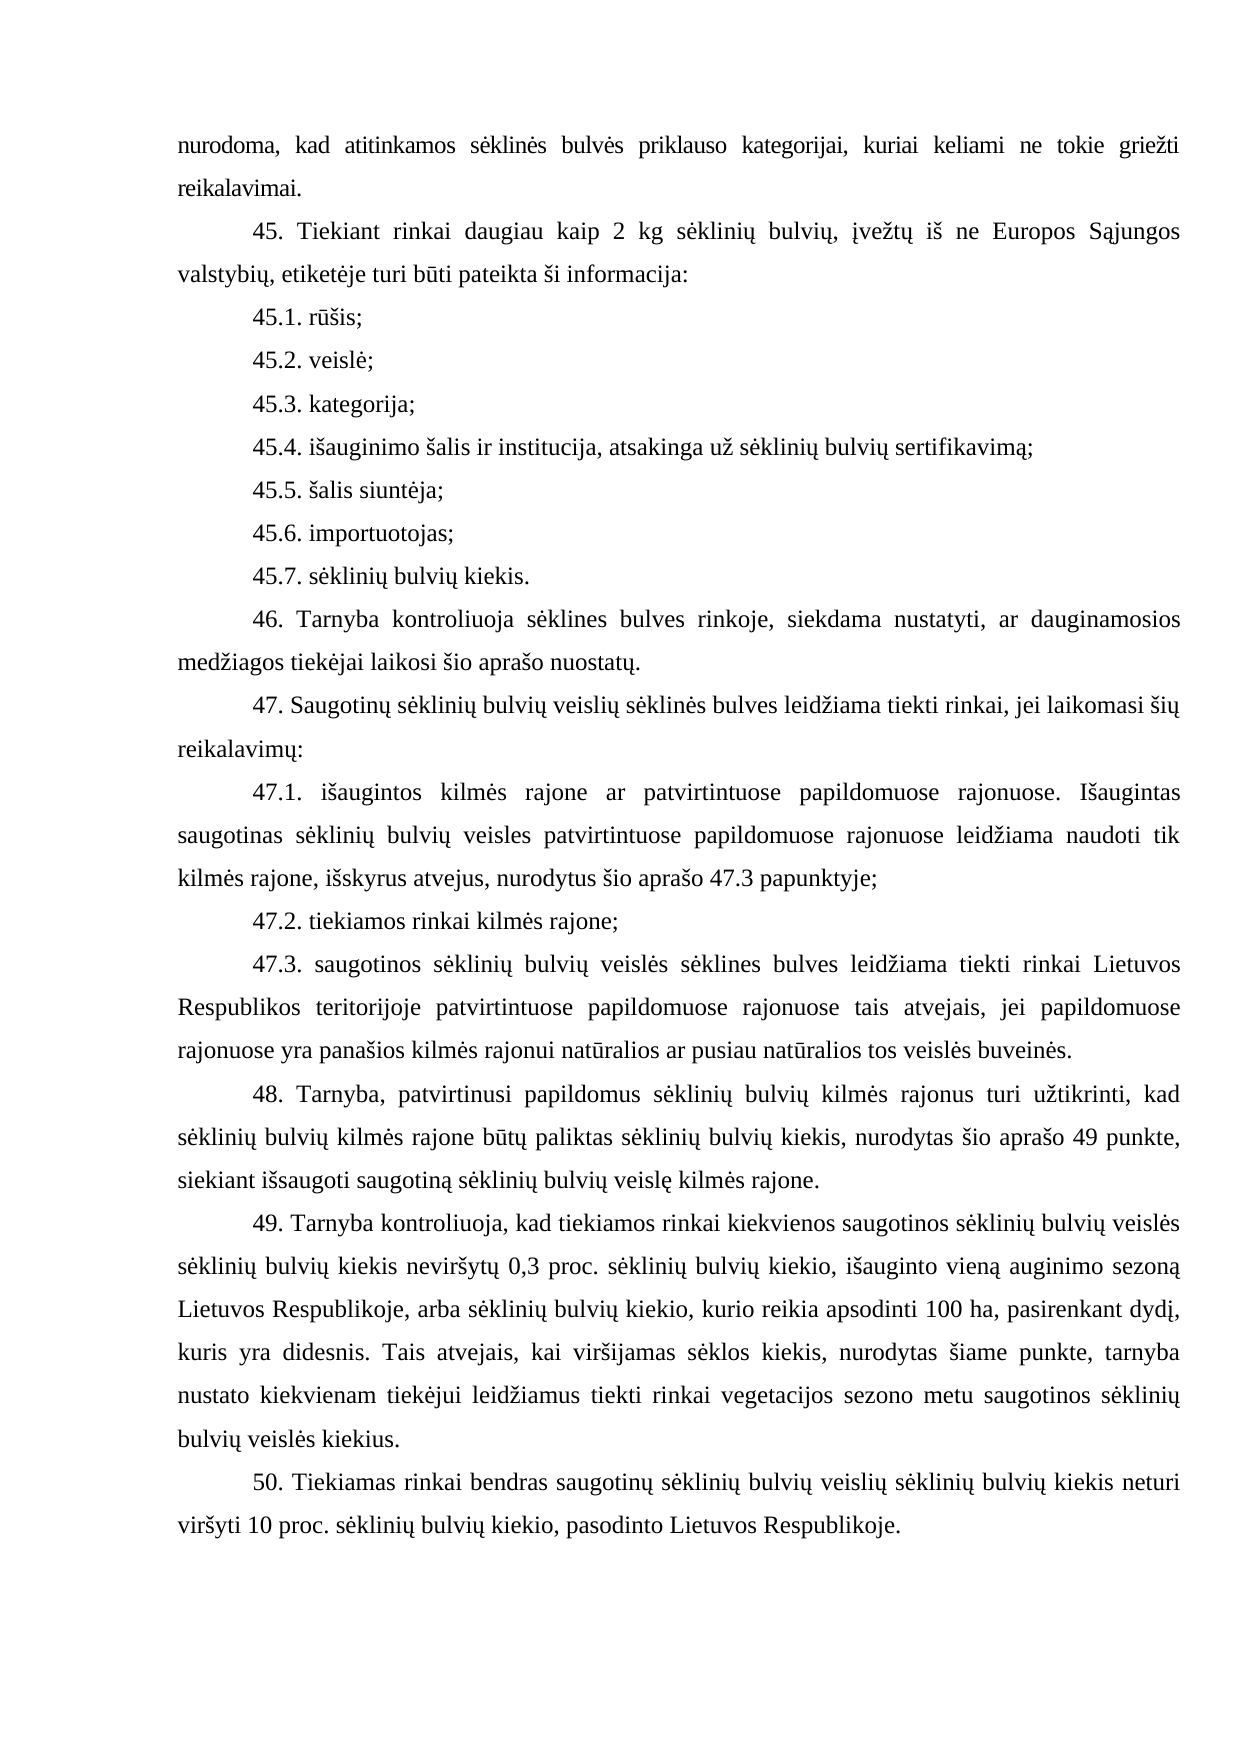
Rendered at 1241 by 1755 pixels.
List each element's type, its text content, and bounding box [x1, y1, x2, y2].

text 45.2. veislė; [177, 346, 1181, 374]
text 46. Tarnyba kontroliuoja sėklines bulves rinkoje, siekdama nustatyti, ar dauginamosios medžiagos tiekėjai laikosi šio aprašo nuostatų. [177, 604, 1181, 676]
text 45. Tiekiant rinkai daugiau kaip 2 kg sėklinių bulvių, įvežtų iš ne Europos Sąjungos valstybių, etiketėje turi būti pateikta ši informacija: [177, 216, 1181, 288]
text 45.3. kategorija; [177, 389, 1181, 417]
text 47.2. tiekiamos rinkai kilmės rajone; [177, 906, 1181, 935]
text 49. Tarnyba kontroliuoja, kad tiekiamos rinkai kiekvienos saugotinos sėklinių bulvių veislės sėklinių bulvių kiekis neviršytų 0,3 proc. sėklinių bulvių kiekio, išauginto vieną auginimo sezoną Lietuvos Respublikoje, arba sėklinių bulvių kiekio, kurio reikia apsodinti 100 ha, pasirenkant dydį, kuris yra didesnis. Tais atvejais, kai viršijamas sėklos kiekis, nurodytas šiame punkte, tarnyba nustato kiekvienam tiekėjui leidžiamus tiekti rinkai vegetacijos sezono metu saugotinos sėklinių bulvių veislės kiekius. [177, 1208, 1181, 1452]
text 45.4. išauginimo šalis ir institucija, atsakinga už sėklinių bulvių sertifikavimą; [177, 432, 1181, 461]
text 47. Saugotinų sėklinių bulvių veislių sėklinės bulves leidžiama tiekti rinkai, jei laikomasi šių reikalavimų: [177, 691, 1181, 762]
text nurodoma, kad atitinkamos sėklinės bulvės priklauso kategorijai, kuriai keliami ne tokie griežti reikalavimai. [177, 130, 1181, 202]
text 48. Tarnyba, patvirtinusi papildomus sėklinių bulvių kilmės rajonus turi užtikrinti, kad sėklinių bulvių kilmės rajone būtų paliktas sėklinių bulvių kiekis, nurodytas šio aprašo 49 punkte, siekiant išsaugoti saugotiną sėklinių bulvių veislę kilmės rajone. [177, 1079, 1181, 1194]
text 45.5. šalis siuntėja; [177, 475, 1181, 504]
text 47.3. saugotinos sėklinių bulvių veislės sėklines bulves leidžiama tiekti rinkai Lietuvos Respublikos teritorijoje patvirtintuose papildomuose rajonuose tais atvejais, jei papildomuose rajonuose yra panašios kilmės rajonui natūralios ar pusiau natūralios tos veislės buveinės. [177, 949, 1181, 1064]
text 45.6. importuotojas; [177, 518, 1181, 547]
text 50. Tiekiamas rinkai bendras saugotinų sėklinių bulvių veislių sėklinių bulvių kiekis neturi viršyti 10 proc. sėklinių bulvių kiekio, pasodinto Lietuvos Respublikoje. [177, 1467, 1181, 1539]
text 45.7. sėklinių bulvių kiekis. [177, 561, 1181, 590]
text 45.1. rūšis; [177, 302, 1181, 331]
text 47.1. išaugintos kilmės rajone ar patvirtintuose papildomuose rajonuose. Išaugintas saugotinas sėklinių bulvių veisles patvirtintuose papildomuose rajonuose leidžiama naudoti tik kilmės rajone, išskyrus atvejus, nurodytus šio aprašo 47.3 papunktyje; [177, 777, 1181, 892]
